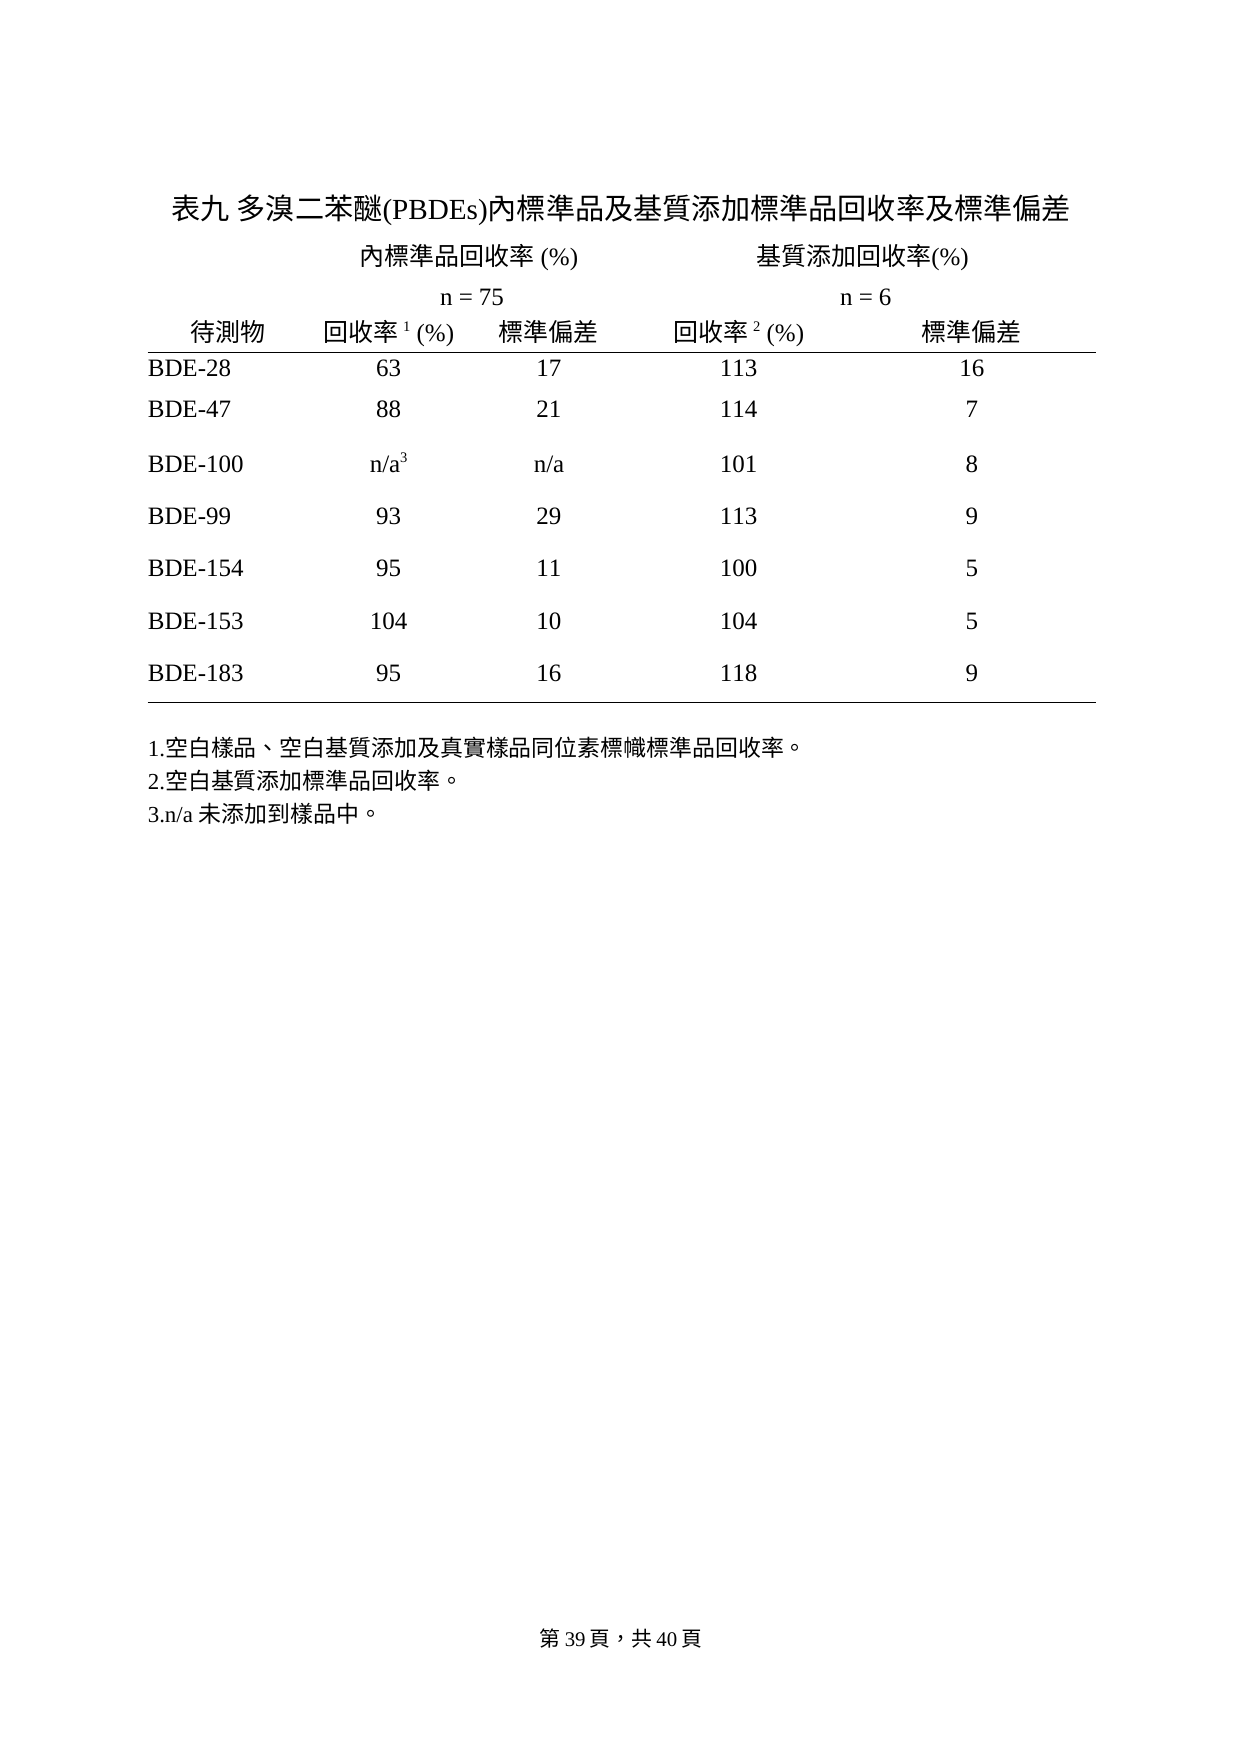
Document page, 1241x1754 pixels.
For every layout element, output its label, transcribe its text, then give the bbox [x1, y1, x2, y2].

table_cell 63 [308, 353, 468, 394]
table_cell BDE-47 [148, 394, 308, 449]
text 1.空白樣品、空白基質添加及真實樣品同位素標幟標準品回收率。 [148, 729, 1094, 763]
table_cell 29 [469, 501, 629, 553]
table_cell 100 [629, 554, 848, 606]
table_cell BDE-153 [148, 606, 308, 658]
table_cell 16 [469, 658, 629, 702]
table_cell 118 [629, 658, 848, 702]
table_cell 101 [629, 449, 848, 501]
table_cell 10 [469, 606, 629, 658]
table_cell 9 [848, 658, 1096, 702]
text 3.n/a 未添加到樣品中。 [148, 796, 1094, 829]
table_cell 7 [848, 394, 1096, 449]
table_cell 17 [469, 353, 629, 394]
table_cell 11 [469, 554, 629, 606]
table_cell 88 [308, 394, 468, 449]
table_cell 104 [629, 606, 848, 658]
table_cell 113 [629, 353, 848, 394]
table_cell 95 [308, 554, 468, 606]
text 表九 多溴二苯醚(PBDEs)內標準品及基質添加標準品回收率及標準偏差 [148, 186, 1094, 228]
table_header 基質添加回收率(%) [629, 236, 1096, 282]
table_cell BDE-183 [148, 658, 308, 702]
table_cell BDE-100 [148, 449, 308, 501]
table_cell 9 [848, 501, 1096, 553]
table_cell 8 [848, 449, 1096, 501]
table_cell 21 [469, 394, 629, 449]
table_cell 5 [848, 606, 1096, 658]
text 2.空白基質添加標準品回收率。 [148, 763, 1094, 796]
table_cell n = 75 [308, 282, 629, 312]
table_header [148, 236, 308, 312]
table_cell n/a [469, 449, 629, 501]
table_cell 標準偏差 [848, 313, 1096, 352]
table_header 內標準品回收率 (%) [308, 236, 629, 282]
table_cell n = 6 [629, 282, 1096, 312]
table_cell n/a3 [308, 449, 468, 501]
table_cell 5 [848, 554, 1096, 606]
table_cell 114 [629, 394, 848, 449]
table_cell BDE-28 [148, 353, 308, 394]
table_cell BDE-99 [148, 501, 308, 553]
table_cell 16 [848, 353, 1096, 394]
table_cell BDE-154 [148, 554, 308, 606]
table_cell 113 [629, 501, 848, 553]
table_cell 93 [308, 501, 468, 553]
table_cell 回收率2 (%) [629, 313, 848, 352]
table_cell 95 [308, 658, 468, 702]
table_cell 待測物 [148, 313, 308, 352]
table_cell 104 [308, 606, 468, 658]
table_cell 標準偏差 [469, 313, 629, 352]
table_cell 回收率1 (%) [308, 313, 468, 352]
